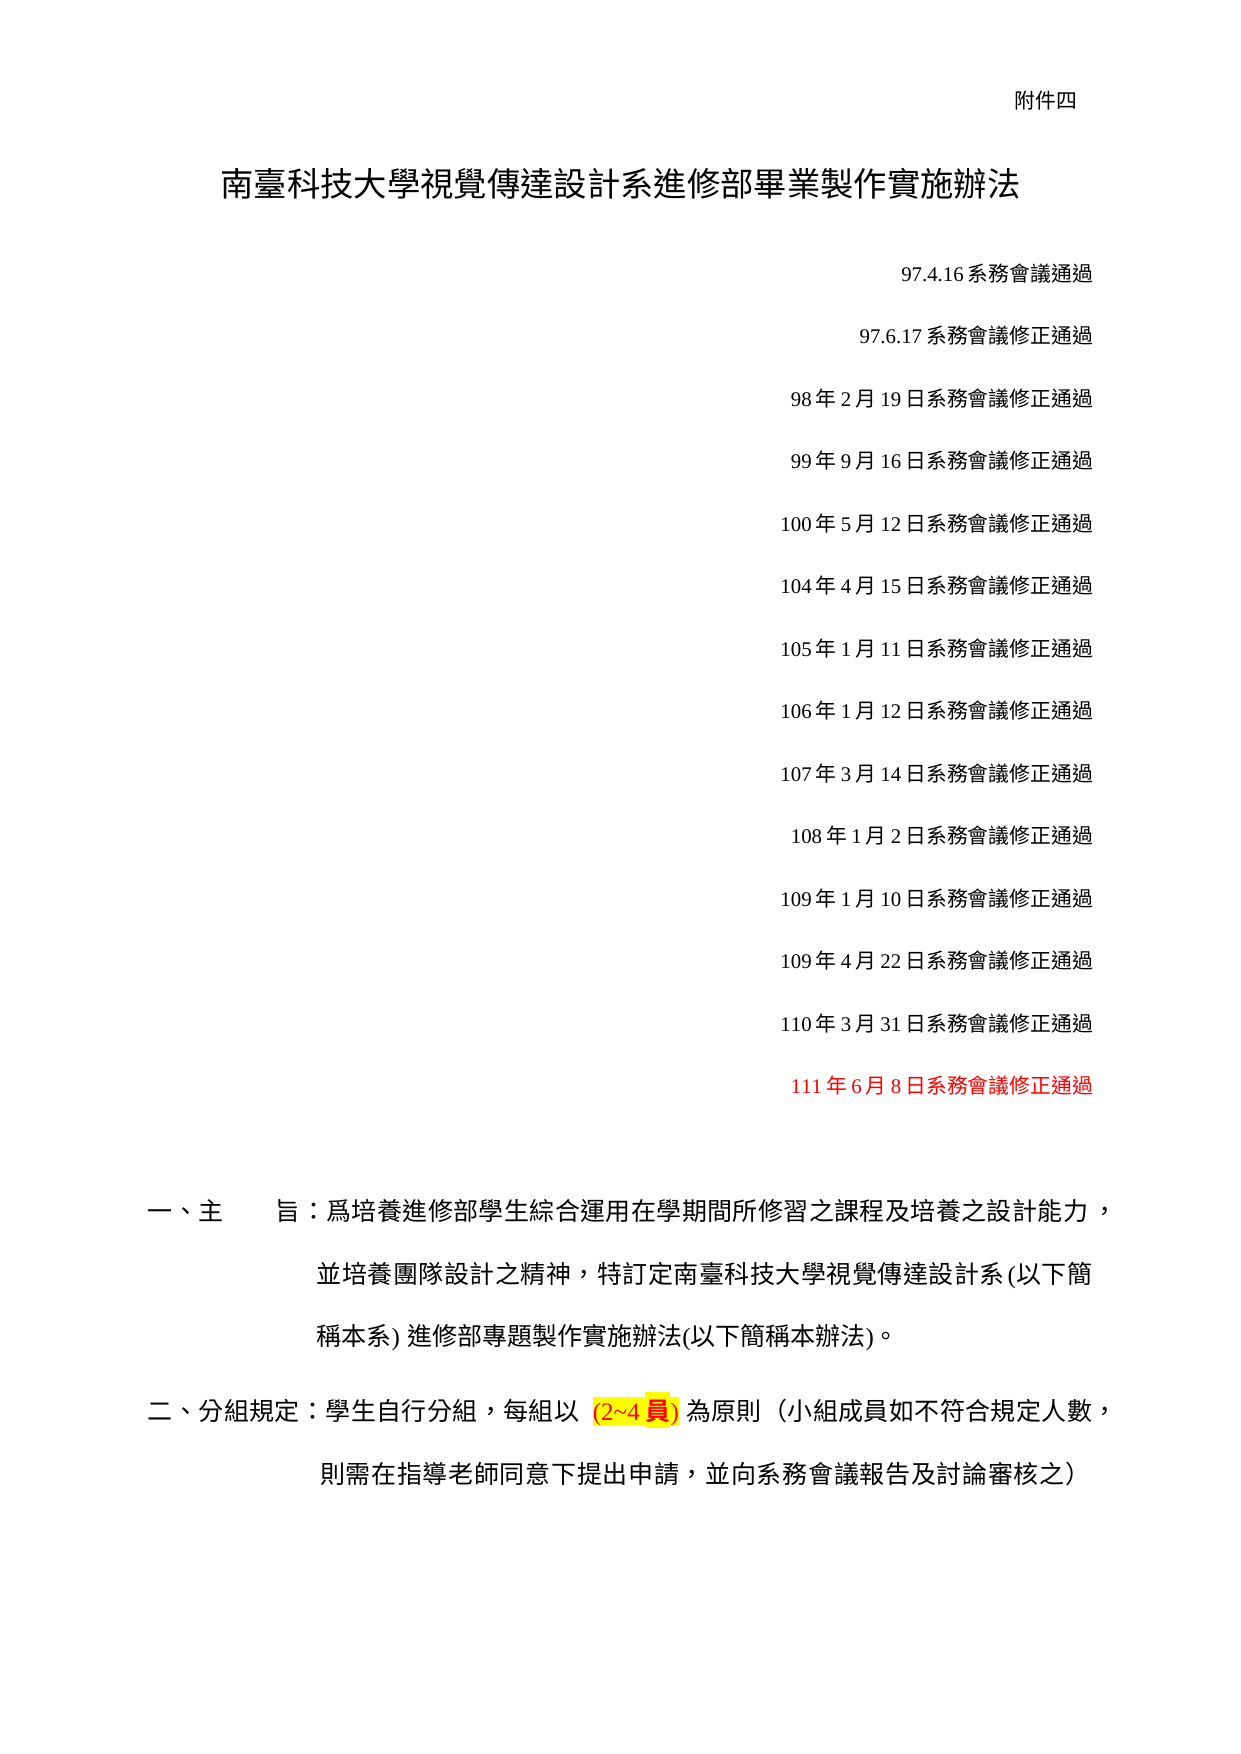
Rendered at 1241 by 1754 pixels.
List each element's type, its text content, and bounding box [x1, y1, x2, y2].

text 98年2月19日系務會議修正通過 [148, 356, 1092, 418]
text 附件四 [934, 84, 1077, 115]
text 97.4.16系務會議通過 [148, 231, 1092, 293]
text 109年1月10日系務會議修正通過 [148, 856, 1092, 918]
text 109年4月22日系務會議修正通過 [148, 918, 1092, 981]
text 97.6.17系務會議修正通過 [148, 293, 1092, 356]
text 南臺科技大學視覺傳達設計系進修部畢業製作實施辦法 [148, 158, 1092, 206]
text 110年3月31日系務會議修正通過111年6月8日系務會議修正通過 [148, 981, 1092, 1106]
text 104年4月15日系務會議修正通過 [148, 543, 1092, 606]
text 107年3月14日系務會議修正通過 [148, 731, 1092, 793]
text 一、主 旨：爲培養進修部學生綜合運用在學期間所修習之課程及培養之設計能力，並培養團隊設計之精神，特訂定南臺科技大學視覺傳達設計系(以下簡稱本系) 進修部專題製作實施辦法(以下簡稱本辦法)。 [148, 1168, 1092, 1356]
text 106年1月12日系務會議修正通過 [148, 668, 1092, 731]
text 105年1月11日系務會議修正通過 [148, 606, 1092, 668]
text 二、分組規定：學生自行分組，每組以 (2~4員) 為原則（小組成員如不符合規定人數，則需在指導老師同意下提出申請，並向系務會議報告及討論審核之），各組必須選出一位組長，負責專案進行之時程管理及與指導老師之聯繫。未依規定分組者不得參加審查，並喪失畢業製作之資格。 [148, 1368, 1092, 1493]
text 100年5月12日系務會議修正通過 [148, 481, 1092, 543]
text 99年9月16日系務會議修正通過 [148, 418, 1092, 481]
text 108年1月2日系務會議修正通過 [148, 793, 1092, 856]
text [919, 77, 1092, 125]
